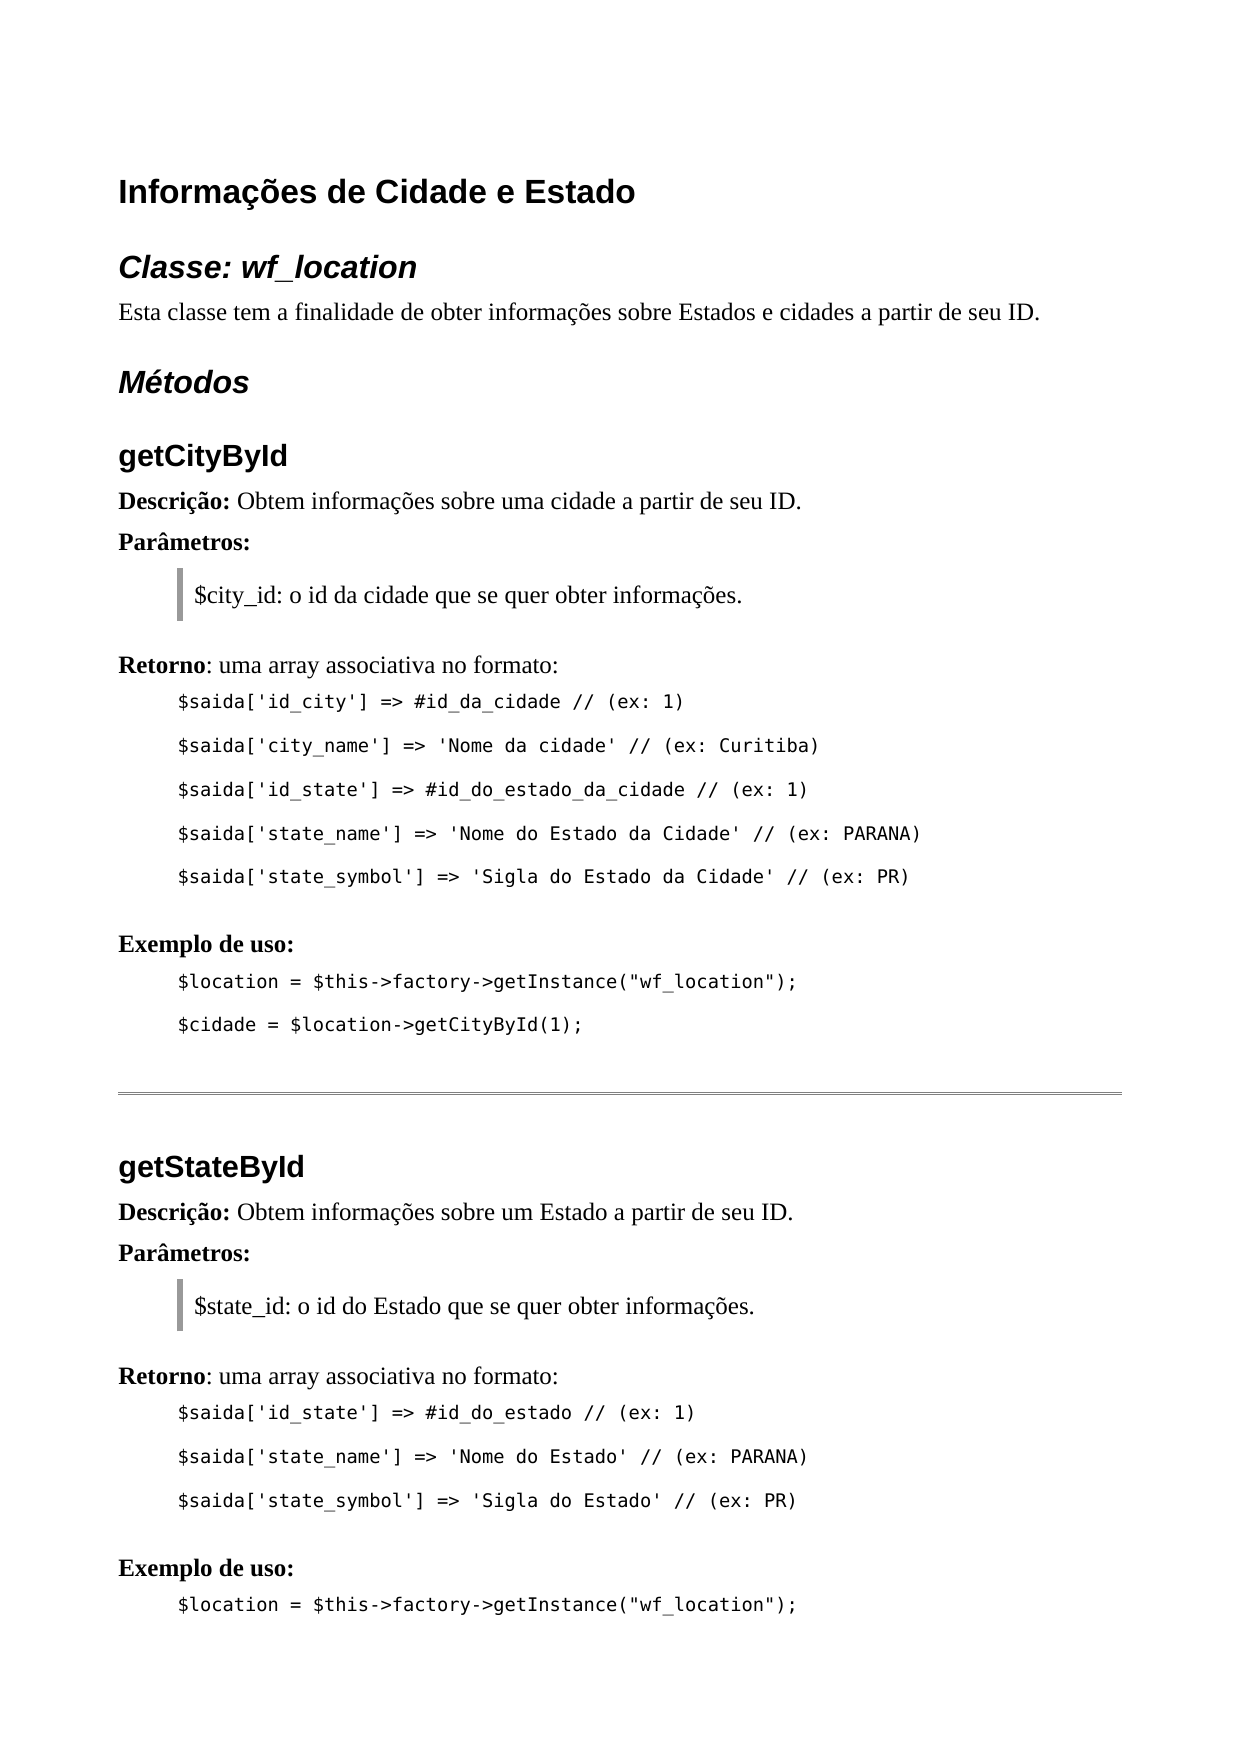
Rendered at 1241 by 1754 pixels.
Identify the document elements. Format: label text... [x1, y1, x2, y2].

subtitle Métodos [118, 364, 1122, 401]
text $saida['id_city'] => #id_da_cidade // (ex: 1) $saida['city_name'] => 'Nome da cidade' // (ex: Curitiba) $saida['id_state'] => #id_do_estado_da_cidade // (ex: 1) $saida['state_name'] => 'Nome do Estado da Cidade' // (ex: PARANA) $saida['state_symbol'] => 'Sigla do Estado da Cidade' // (ex: PR) [177, 691, 1063, 888]
text $state_id: o id do Estado que se quer obter informações. [183, 1279, 1063, 1331]
text $location = $this->factory->getInstance("wf_location"); [177, 1594, 1063, 1616]
text Descrição: Obtem informações sobre uma cidade a partir de seu ID. [118, 486, 1122, 514]
subtitle getStateById [118, 1149, 1122, 1184]
subtitle getCityById [118, 438, 1122, 473]
text Parâmetros: [118, 1238, 1122, 1267]
text Parâmetros: [118, 527, 1122, 556]
subtitle Informações de Cidade e Estado [118, 172, 1122, 211]
text Retorno: uma array associativa no formato: [118, 650, 1122, 679]
subtitle Classe: wf_location [118, 248, 1122, 285]
text Retorno: uma array associativa no formato: [118, 1361, 1122, 1389]
text $location = $this->factory->getInstance("wf_location"); $cidade = $location->getCityById(1); [177, 971, 1063, 1036]
text Descrição: Obtem informações sobre um Estado a partir de seu ID. [118, 1197, 1122, 1225]
text Exemplo de uso: [118, 929, 1122, 958]
text $saida['id_state'] => #id_do_estado // (ex: 1) $saida['state_name'] => 'Nome do Estado' // (ex: PARANA) $saida['state_symbol'] => 'Sigla do Estado' // (ex: PR) [177, 1402, 1063, 1511]
text $city_id: o id da cidade que se quer obter informações. [183, 568, 1063, 621]
text Esta classe tem a finalidade de obter informações sobre Estados e cidades a partir de seu ID. [118, 297, 1122, 326]
text Exemplo de uso: [118, 1553, 1122, 1581]
